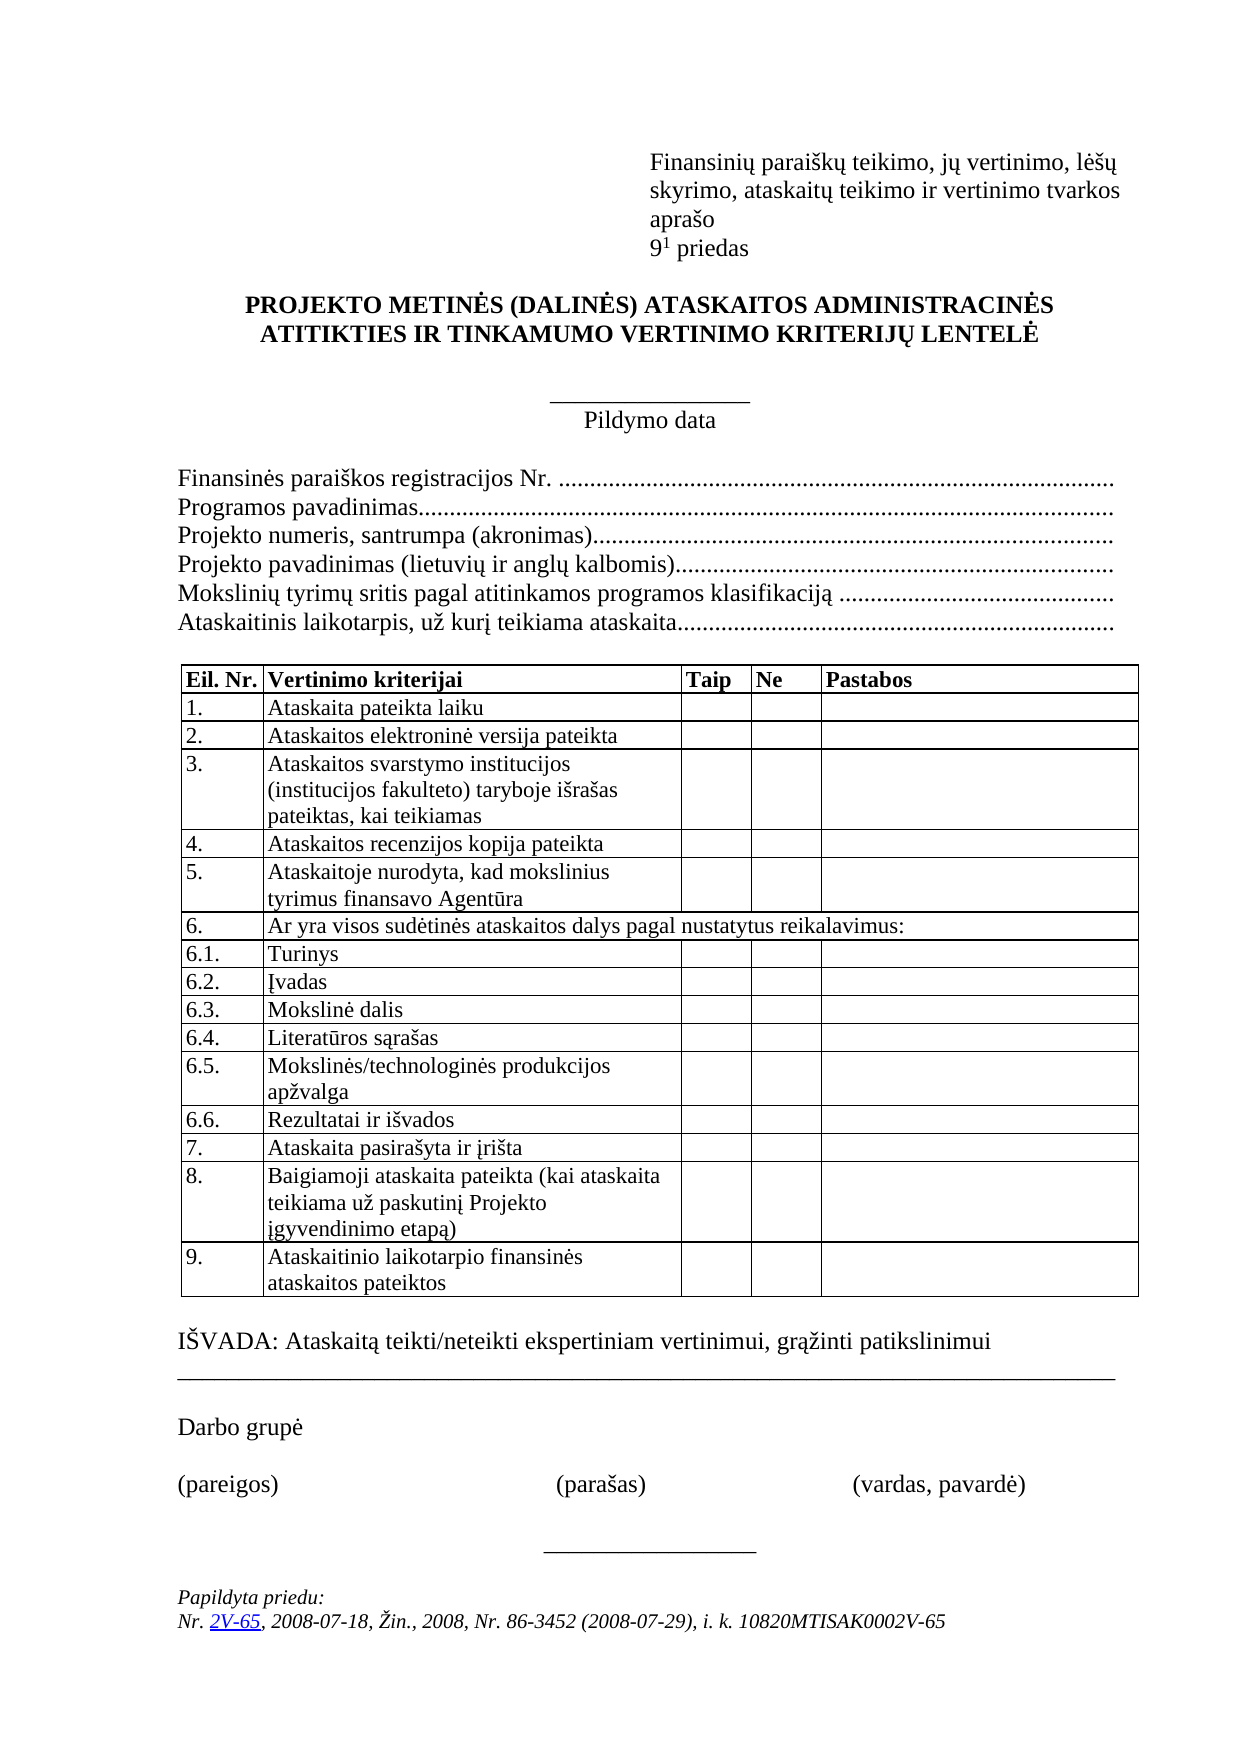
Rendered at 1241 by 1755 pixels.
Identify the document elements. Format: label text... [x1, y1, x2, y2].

table_cell [682, 830, 751, 857]
table_cell [682, 1134, 751, 1161]
table_cell 6.4. [182, 1024, 263, 1051]
text Ataskaitinis laikotarpis, už kurį teikiama ataskaita [177, 607, 1122, 636]
text Pildymo data [177, 406, 1122, 434]
table_cell [822, 1052, 1138, 1105]
table_cell [822, 996, 1138, 1023]
table_cell 8. [182, 1162, 263, 1241]
table_cell Mokslinė dalis [264, 996, 681, 1023]
table_cell [752, 1024, 821, 1051]
table_cell 9. [182, 1243, 263, 1296]
table_cell [752, 968, 821, 995]
table_cell [752, 722, 821, 748]
table_cell [682, 694, 751, 720]
table_cell [752, 750, 821, 829]
table_cell [752, 1052, 821, 1105]
table_cell [752, 858, 821, 911]
table_cell [822, 694, 1138, 720]
table_cell [752, 996, 821, 1023]
table_cell 6. [182, 913, 263, 939]
table_cell Baigiamoji ataskaita pateikta (kai ataskaita teikiama už paskutinį Projekto įgyvendinimo etapą) [264, 1162, 681, 1241]
table_cell 4. [182, 830, 263, 857]
table_cell Ataskaitos recenzijos kopija pateikta [264, 830, 681, 857]
table_cell Rezultatai ir išvados [264, 1106, 681, 1133]
table_cell Turinys [264, 941, 681, 967]
text IŠVADA: Ataskaitą teikti/neteikti ekspertiniam vertinimui, grąžinti patikslinimui [177, 1326, 1122, 1354]
table_cell [822, 968, 1138, 995]
table_cell [682, 1243, 751, 1296]
table_cell Ataskaita pateikta laiku [264, 694, 681, 720]
text ________________ [177, 377, 1122, 406]
table_cell 6.3. [182, 996, 263, 1023]
text Finansinių paraiškų teikimo, jų vertinimo, lėšų skyrimo, ataskaitų teikimo ir vertinimo tvarkos aprašo [649, 147, 1122, 233]
table_cell [752, 830, 821, 857]
table_header Vertinimo kriterijai [264, 666, 681, 692]
table_cell 3. [182, 750, 263, 829]
table_cell [682, 968, 751, 995]
table_header Eil. Nr. [182, 666, 263, 692]
table_cell [822, 830, 1138, 857]
text 91 priedas [649, 233, 1122, 262]
table_cell [682, 722, 751, 748]
table_cell [822, 750, 1138, 829]
table_cell Ar yra visos sudėtinės ataskaitos dalys pagal nustatytus reikalavimus: [264, 913, 1138, 939]
table_cell [822, 1106, 1138, 1133]
table_cell [752, 1162, 821, 1241]
text PROJEKTO METINĖS (DALINĖS) ATASKAITOS ADMINISTRACINĖS ATITIKTIES IR TINKAMUMO VERTINIMO KRITERIJŲ LENTELĖ [177, 291, 1122, 348]
text _ [177, 1354, 1122, 1383]
table_cell Ataskaitoje nurodyta, kad mokslinius tyrimus finansavo Agentūra [264, 858, 681, 911]
table_cell Ataskaitos svarstymo institucijos (institucijos fakulteto) taryboje išrašas pateiktas, kai teikiamas [264, 750, 681, 829]
text Projekto pavadinimas (lietuvių ir anglų kalbomis) [177, 549, 1122, 578]
text _________________ [177, 1527, 1122, 1556]
table_cell Ataskaita pasirašyta ir įrišta [264, 1134, 681, 1161]
table_cell 1. [182, 694, 263, 720]
table_cell [682, 750, 751, 829]
table_cell [682, 996, 751, 1023]
table_cell [822, 722, 1138, 748]
table_cell [752, 1134, 821, 1161]
table_cell [822, 1024, 1138, 1051]
table_cell [752, 941, 821, 967]
table_cell 6.6. [182, 1106, 263, 1133]
table_cell Literatūros sąrašas [264, 1024, 681, 1051]
table_cell [682, 1052, 751, 1105]
table_cell [682, 1106, 751, 1133]
table_cell [682, 1024, 751, 1051]
table_header Taip [682, 666, 751, 692]
table_header Pastabos [822, 666, 1138, 692]
text Projekto numeris, santrumpa (akronimas) [177, 521, 1122, 549]
table_cell [822, 941, 1138, 967]
text Darbo grupė [177, 1412, 1122, 1441]
table_cell 5. [182, 858, 263, 911]
table_cell [682, 1162, 751, 1241]
table_cell [752, 1106, 821, 1133]
text (pareigos) (parašas) (vardas, pavardė) [177, 1469, 1122, 1498]
table_cell 6.1. [182, 941, 263, 967]
table_cell 6.2. [182, 968, 263, 995]
table_header Ne [752, 666, 821, 692]
table_cell Įvadas [264, 968, 681, 995]
table_cell [752, 694, 821, 720]
text Nr. 2V-65, 2008-07-18, Žin., 2008, Nr. 86-3452 (2008-07-29), i. k. 10820MTISAK0002V-65 [177, 1609, 1122, 1633]
table_cell Ataskaitos elektroninė versija pateikta [264, 722, 681, 748]
text Papildyta priedu: [177, 1584, 1122, 1609]
table_cell 7. [182, 1134, 263, 1161]
table_cell [822, 1162, 1138, 1241]
text Programos pavadinimas [177, 492, 1122, 521]
text Finansinės paraiškos registracijos Nr. [177, 463, 1122, 492]
table_cell Ataskaitinio laikotarpio finansinės ataskaitos pateiktos [264, 1243, 681, 1296]
table_cell [752, 1243, 821, 1296]
text Mokslinių tyrimų sritis pagal atitinkamos programos klasifikaciją [177, 578, 1122, 607]
table_cell [822, 1243, 1138, 1296]
table_cell [682, 941, 751, 967]
table_cell [822, 858, 1138, 911]
table_cell [682, 858, 751, 911]
table_cell 6.5. [182, 1052, 263, 1105]
table_cell Mokslinės/technologinės produkcijos apžvalga [264, 1052, 681, 1105]
table_cell 2. [182, 722, 263, 748]
table_cell [822, 1134, 1138, 1161]
